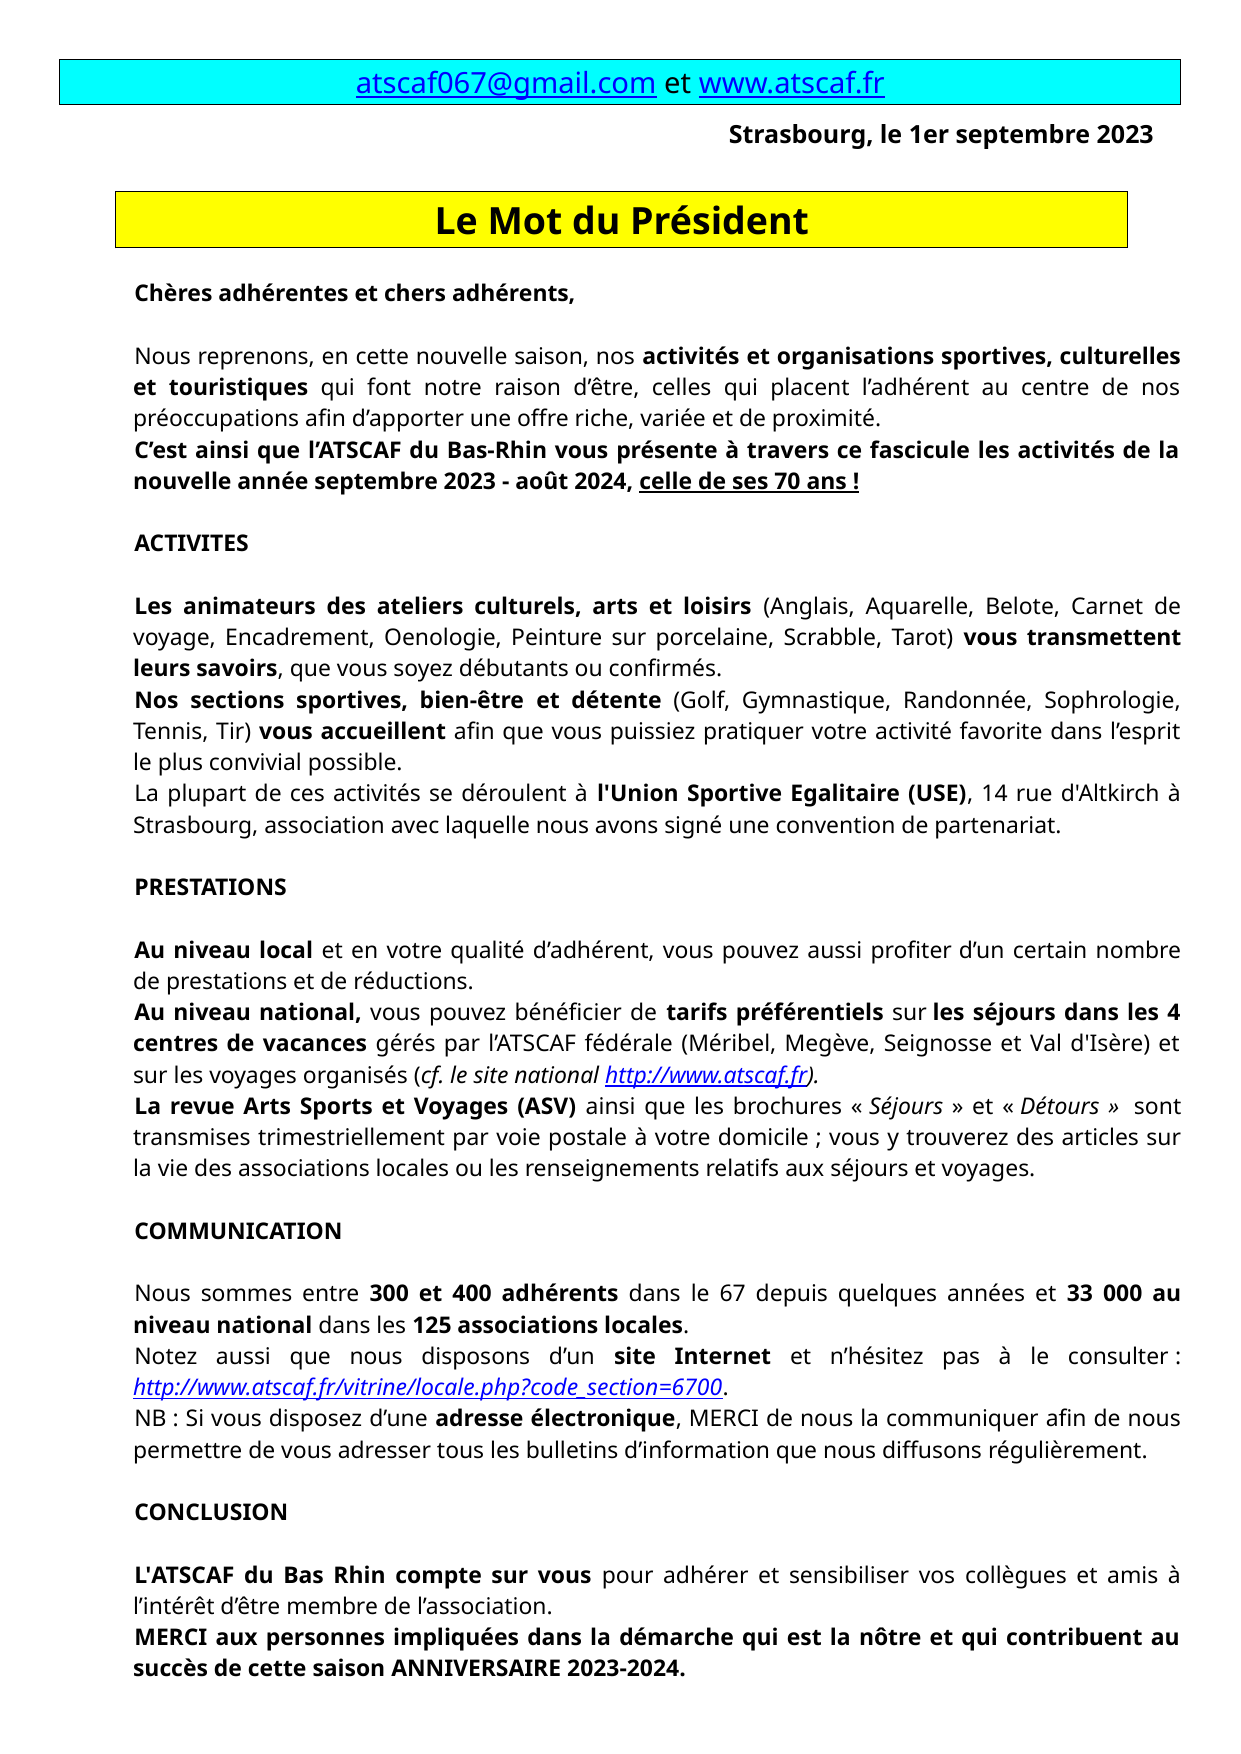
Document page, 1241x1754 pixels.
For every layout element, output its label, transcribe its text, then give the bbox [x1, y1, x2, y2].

text Au niveau local et en votre qualité d’adhérent, vous pouvez aussi profiter d’un certain nombre de prestations et de réductions. [133, 933, 1181, 996]
text Nos sections sportives, bien-être et détente (Golf, Gymnastique, Randonnée, Sophrologie, Tennis, Tir) vous accueillent afin que vous puissiez pratiquer votre activité favorite dans l’esprit le plus convivial possible. [133, 683, 1181, 777]
text Le Mot du Président [116, 192, 1127, 247]
text PRESTATIONS [133, 871, 1181, 902]
text Nous reprenons, en cette nouvelle saison, nos activités et organisations sportives, culturelles et touristiques qui font notre raison d’être, celles qui placent l’adhérent au centre de nos préoccupations afin d’apporter une offre riche, variée et de proximité. [133, 340, 1181, 433]
text NB : Si vous disposez d’une adresse électronique, MERCI de nous la communiquer afin de nous permettre de vous adresser tous les bulletins d’information que nous diffusons régulièrement. [133, 1402, 1181, 1465]
text atscaf067@gmail.com et www.atscaf.fr [60, 60, 1180, 104]
text MERCI aux personnes impliquées dans la démarche qui est la nôtre et qui contribuent au succès de cette saison ANNIVERSAIRE 2023-2024. [133, 1621, 1181, 1683]
text COMMUNICATION [133, 1215, 1181, 1246]
text L'ATSCAF du Bas Rhin compte sur vous pour adhérer et sensibiliser vos collègues et amis à l’intérêt d’être membre de l’association. [133, 1558, 1181, 1621]
text CONCLUSION [133, 1496, 1181, 1527]
text Les animateurs des ateliers culturels, arts et loisirs (Anglais, Aquarelle, Belote, Carnet de voyage, Encadrement, Oenologie, Peinture sur porcelaine, Scrabble, Tarot) vous transmettent leurs savoirs, que vous soyez débutants ou confirmés. [133, 590, 1181, 683]
text Notez aussi que nous disposons d’un site Internet et n’hésitez pas à le consulter : http://www.atscaf.fr/vitrine/locale.php?code_section=6700. [133, 1340, 1181, 1402]
text Chères adhérentes et chers adhérents, [133, 277, 1181, 308]
text La plupart de ces activités se déroulent à l'Union Sportive Egalitaire (USE), 14 rue d'Altkirch à Strasbourg, association avec laquelle nous avons signé une convention de partenariat. [133, 777, 1181, 840]
subtitle Strasbourg, le 1er septembre 2023 [728, 116, 1202, 150]
text C’est ainsi que l’ATSCAF du Bas-Rhin vous présente à travers ce fascicule les activités de la nouvelle année septembre 2023 - août 2024, celle de ses 70 ans ! [133, 433, 1181, 496]
text La revue Arts Sports et Voyages (ASV) ainsi que les brochures « Séjours » et « Détours » sont transmises trimestriellement par voie postale à votre domicile ; vous y trouverez des articles sur la vie des associations locales ou les renseignements relatifs aux séjours et voyages. [133, 1090, 1181, 1183]
text Nous sommes entre 300 et 400 adhérents dans le 67 depuis quelques années et 33 000 au niveau national dans les 125 associations locales. [133, 1277, 1181, 1340]
text Au niveau national, vous pouvez bénéficier de tarifs préférentiels sur les séjours dans les 4 centres de vacances gérés par l’ATSCAF fédérale (Méribel, Megève, Seignosse et Val d'Isère) et sur les voyages organisés (cf. le site national http://www.atscaf.fr). [133, 996, 1181, 1090]
text ACTIVITES [133, 527, 1181, 558]
